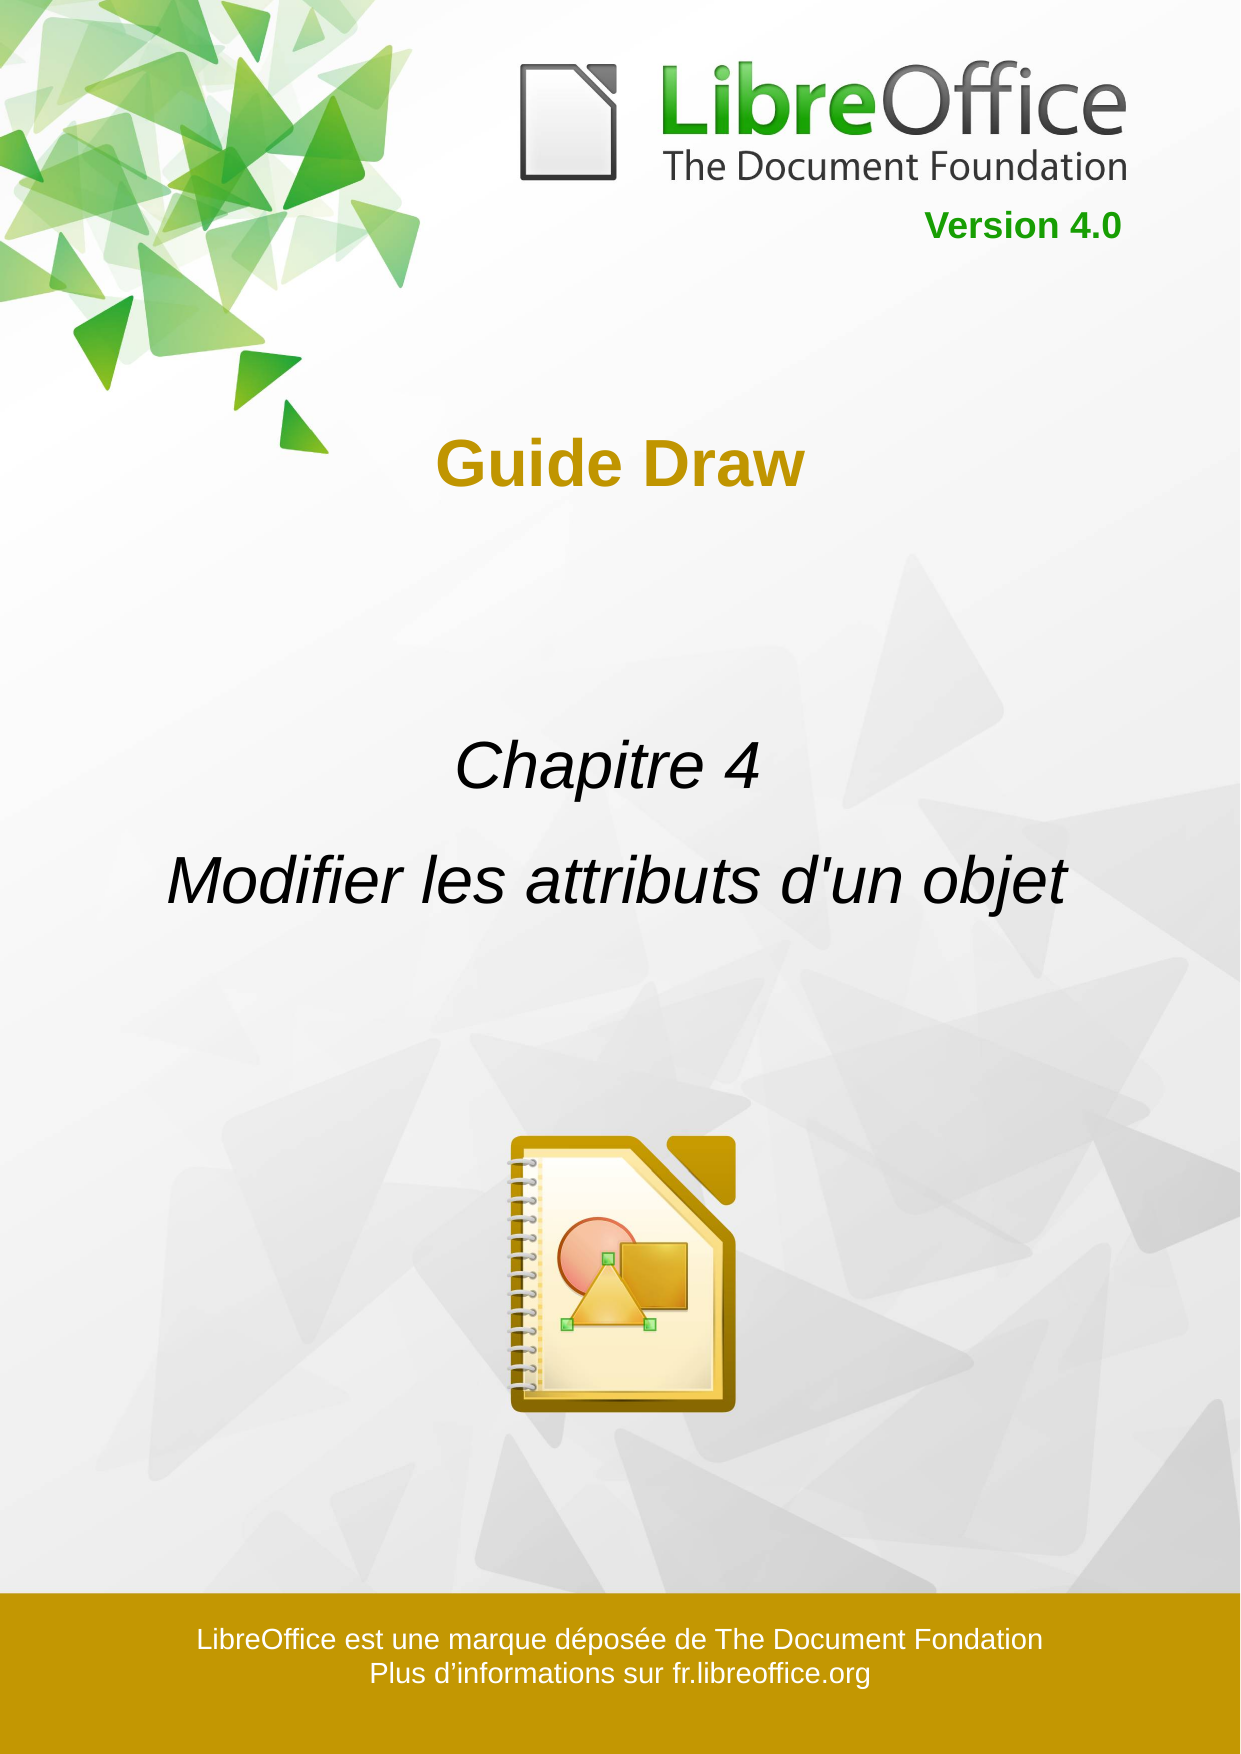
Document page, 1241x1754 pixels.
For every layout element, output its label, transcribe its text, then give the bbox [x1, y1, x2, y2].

subtitle Chapitre 4 Modifier les attributs d'un objet [0, 726, 1240, 917]
text Guide Draw [0, 424, 1240, 501]
text Version 4.0 [0, 203, 1122, 247]
picture [0, 0, 1241, 1754]
